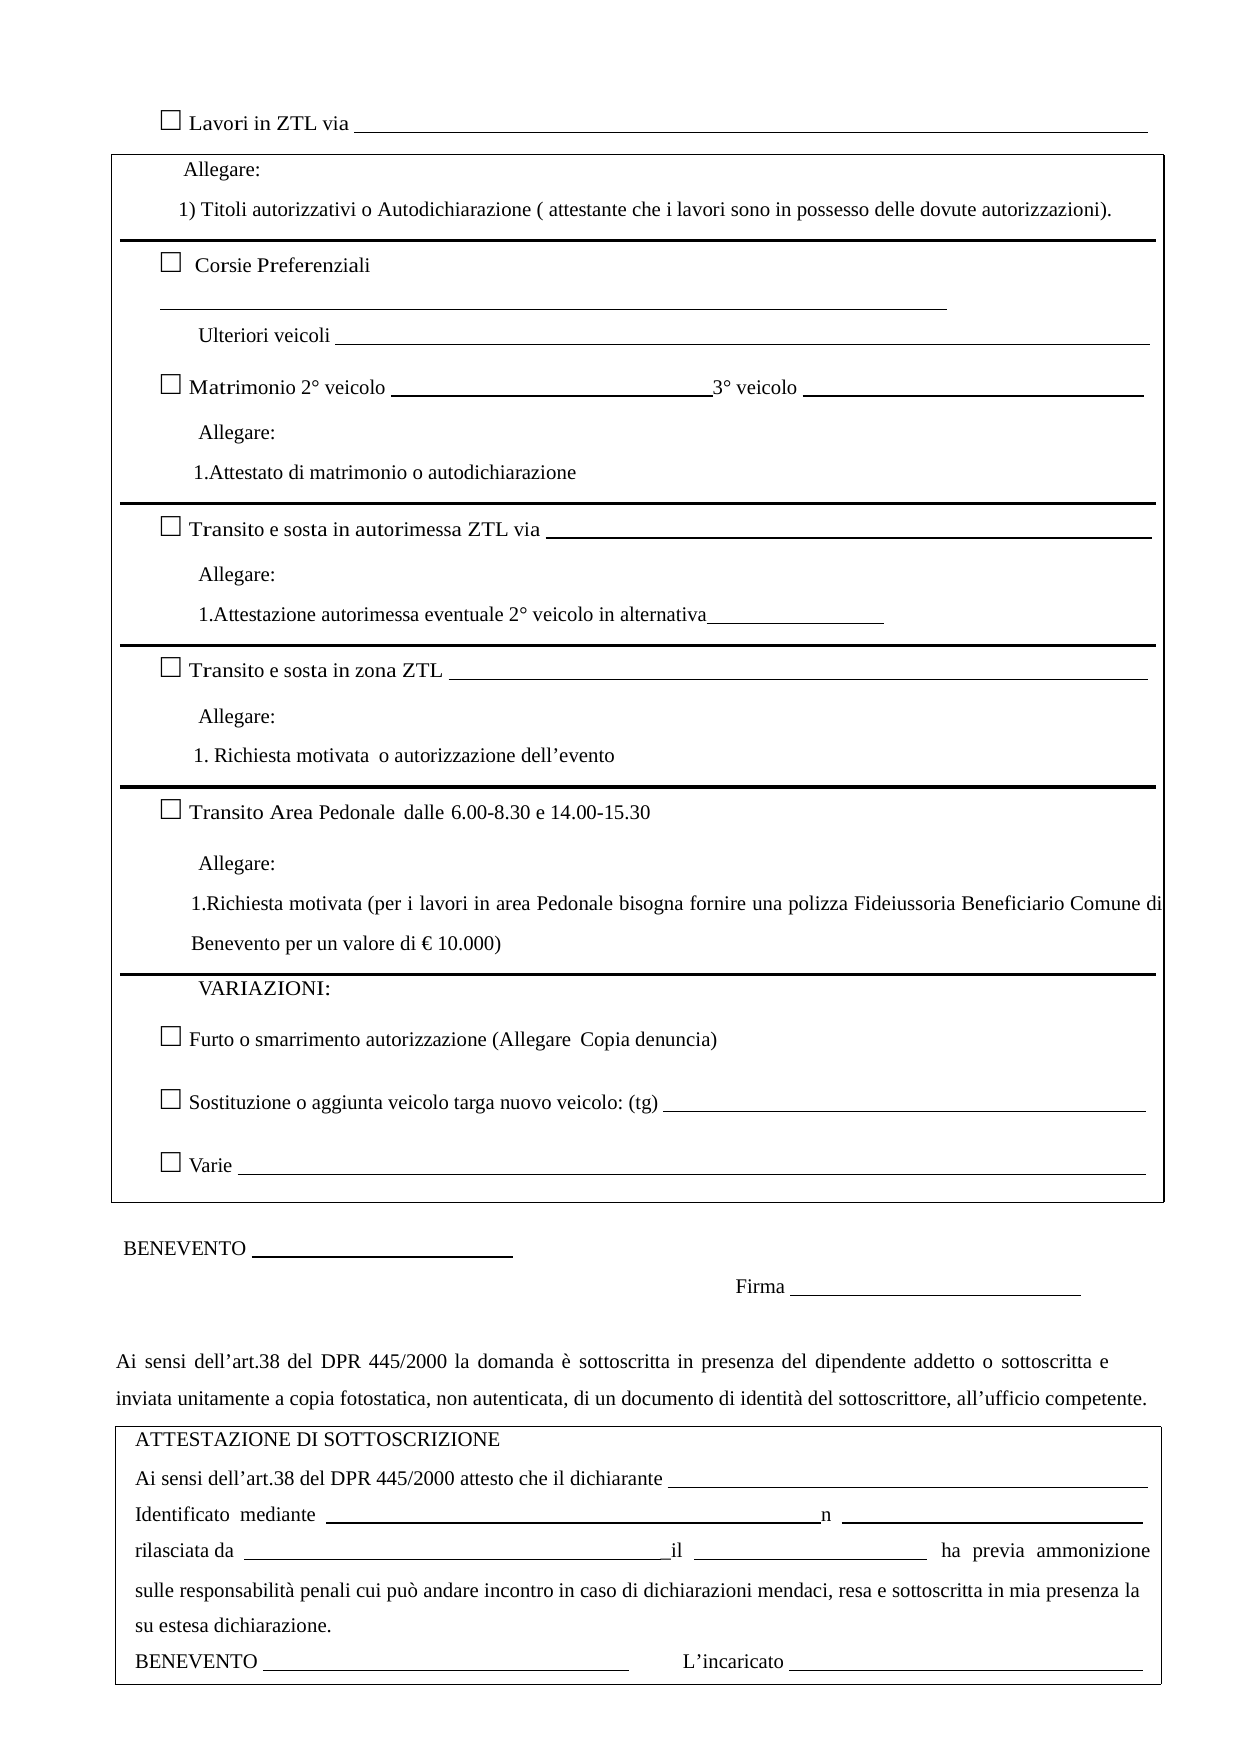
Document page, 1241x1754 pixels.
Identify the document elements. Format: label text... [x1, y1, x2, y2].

text □ Lavori in ZTL via [161, 99, 1169, 137]
text L’incaricato [683, 1649, 1161, 1673]
text Ai sensi dell’art.38 del DPR 445/2000 attesto che il dichiarante Identificato mediante n [135, 1455, 1153, 1526]
text Allegare: [198, 703, 1163, 728]
text 1.Richiesta motivata (per i lavori in area Pedonale bisogna fornire una polizza Fideiussoria Beneficiario Comune di [191, 891, 1163, 915]
text □ Transito Area Pedonale dalle 6.00-8.30 e 14.00-15.30 [161, 788, 1163, 826]
text Firma [735, 1274, 1169, 1298]
text Allegare: [183, 157, 1163, 181]
text □ Corsie Preferenziali [161, 241, 1163, 279]
text 1. Richiesta motivata o autorizzazione dell’evento [193, 743, 1163, 767]
text Ai sensi dell’art.38 del DPR 445/2000 la domanda è sottoscritta in presenza del dipendente addetto o sottoscritta e inviata unitamente a copia fotostatica, non autenticata, di un documento di identità del sottoscrittore, all’ufficio competente. [116, 1349, 1161, 1409]
text □ Transito e sosta in zona ZTL [161, 646, 1163, 684]
text rilasciata da _il [135, 1538, 935, 1562]
text 1) Titoli autorizzativi o Autodichiarazione ( attestante che i lavori sono in possesso delle dovute autorizzazioni). [178, 197, 1163, 221]
text □ Furto o smarrimento autorizzazione (Allegare Copia denuncia) [161, 1015, 1163, 1053]
text BENEVENTO [135, 1649, 637, 1673]
text 1.Attestato di matrimonio o autodichiarazione [193, 460, 1163, 484]
text Benevento per un valore di € 10.000) [191, 931, 1163, 955]
text □ Varie [161, 1141, 1163, 1179]
text 1.Attestazione autorimessa eventuale 2° veicolo in alternativa [198, 602, 1163, 626]
text ATTESTAZIONE DI SOTTOSCRIZIONE [135, 1427, 1161, 1451]
text sulle responsabilità penali cui può andare incontro in caso di dichiarazioni mendaci, resa e sottoscritta in mia presenza la su estesa dichiarazione. [135, 1566, 1152, 1637]
text Allegare: [198, 420, 1163, 444]
text VARIAZIONI: [198, 976, 1163, 999]
text Allegare: [198, 562, 1163, 586]
text BENEVENTO [123, 1236, 522, 1259]
text □ Matrimonio 2° veicolo 3° veicolo [161, 363, 1163, 401]
text Ulteriori veicoli [198, 323, 1163, 347]
text □ Sostituzione o aggiunta veicolo targa nuovo veicolo: (tg) [161, 1078, 1163, 1117]
text [1165, 1141, 1169, 1179]
text Allegare: [198, 851, 1163, 875]
text □ Transito e sosta in autorimessa ZTL via [161, 505, 1163, 542]
text ha previa ammonizione [941, 1538, 1161, 1562]
